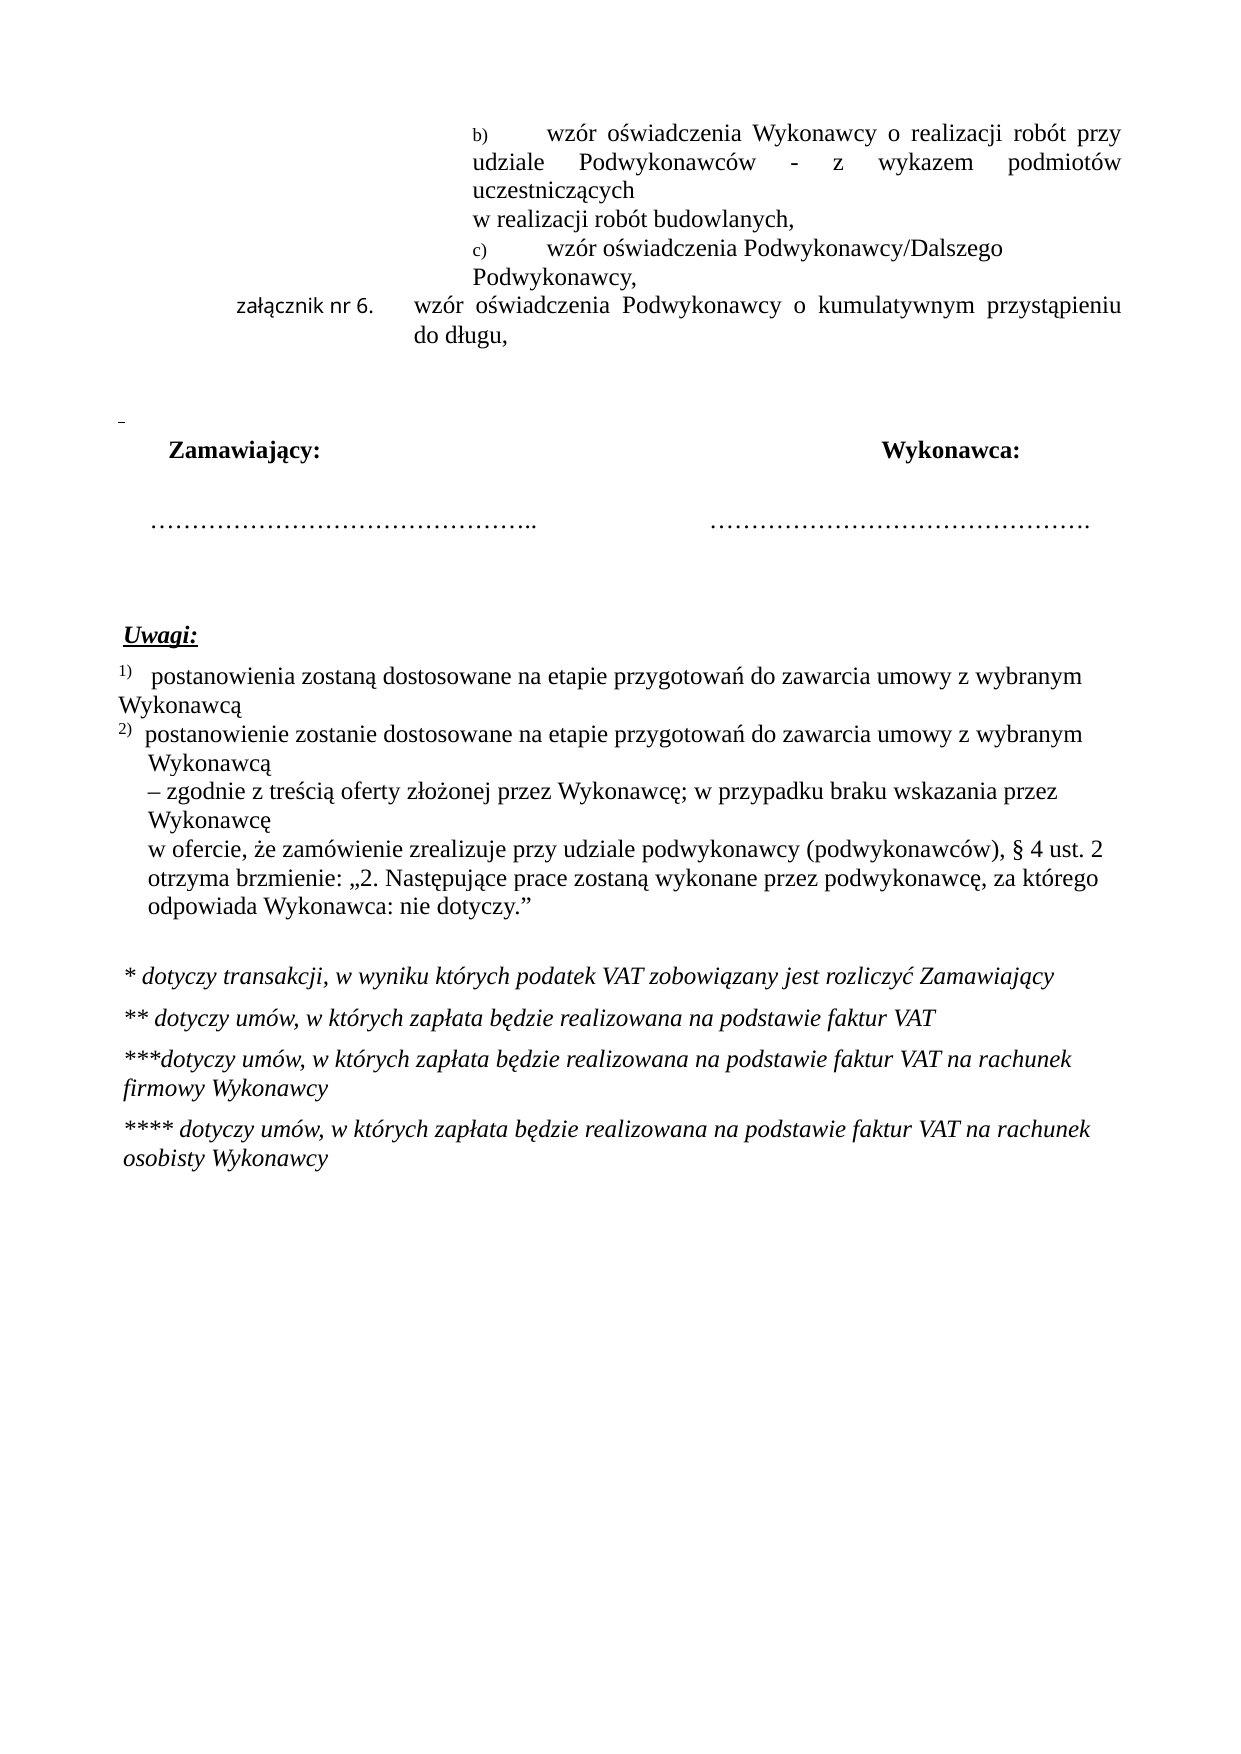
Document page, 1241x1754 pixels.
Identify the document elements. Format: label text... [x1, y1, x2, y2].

list wzór oświadczenia Podwykonawcy/Dalszego Podwykonawcy, [472, 233, 1122, 291]
list wzór oświadczenia Wykonawcy o realizacji robót przy udziale Podwykonawców - z wykazem podmiotów uczestniczących w realizacji robót budowlanych, [472, 118, 1122, 233]
text Zamawiający: Wykonawca: [118, 435, 1122, 464]
text * dotyczy transakcji, w wyniku których podatek VAT zobowiązany jest rozliczyć Zamawiający [123, 961, 1122, 990]
text **** dotyczy umów, w których zapłata będzie realizowana na podstawie faktur VAT na rachunek osobisty Wykonawcy [123, 1114, 1122, 1171]
text 2) postanowienie zostanie dostosowane na etapie przygotowań do zawarcia umowy z wybranym Wykonawcą – zgodnie z treścią oferty złożonej przez Wykonawcę; w przypadku braku wskazania przez Wykonawcę w ofercie, że zamówienie zrealizuje przy udziale podwykonawcy (podwykonawców), § 4 ust. 2 otrzyma brzmienie: „2. Następujące prace zostaną wykonane przez podwykonawcę, za którego odpowiada Wykonawca: nie dotyczy.” [118, 719, 1122, 920]
text ** dotyczy umów, w których zapłata będzie realizowana na podstawie faktur VAT [123, 1003, 1122, 1031]
text 1) postanowienia zostaną dostosowane na etapie przygotowań do zawarcia umowy z wybranym Wykonawcą [118, 661, 1122, 719]
list wzór oświadczenia Podwykonawcy o kumulatywnym przystąpieniu do długu, [236, 291, 1122, 349]
text ***dotyczy umów, w których zapłata będzie realizowana na podstawie faktur VAT na rachunek firmowy Wykonawcy [123, 1044, 1122, 1101]
text Uwagi: [123, 620, 1122, 649]
text ……………………………………….. ………………………………………. [118, 505, 1122, 534]
